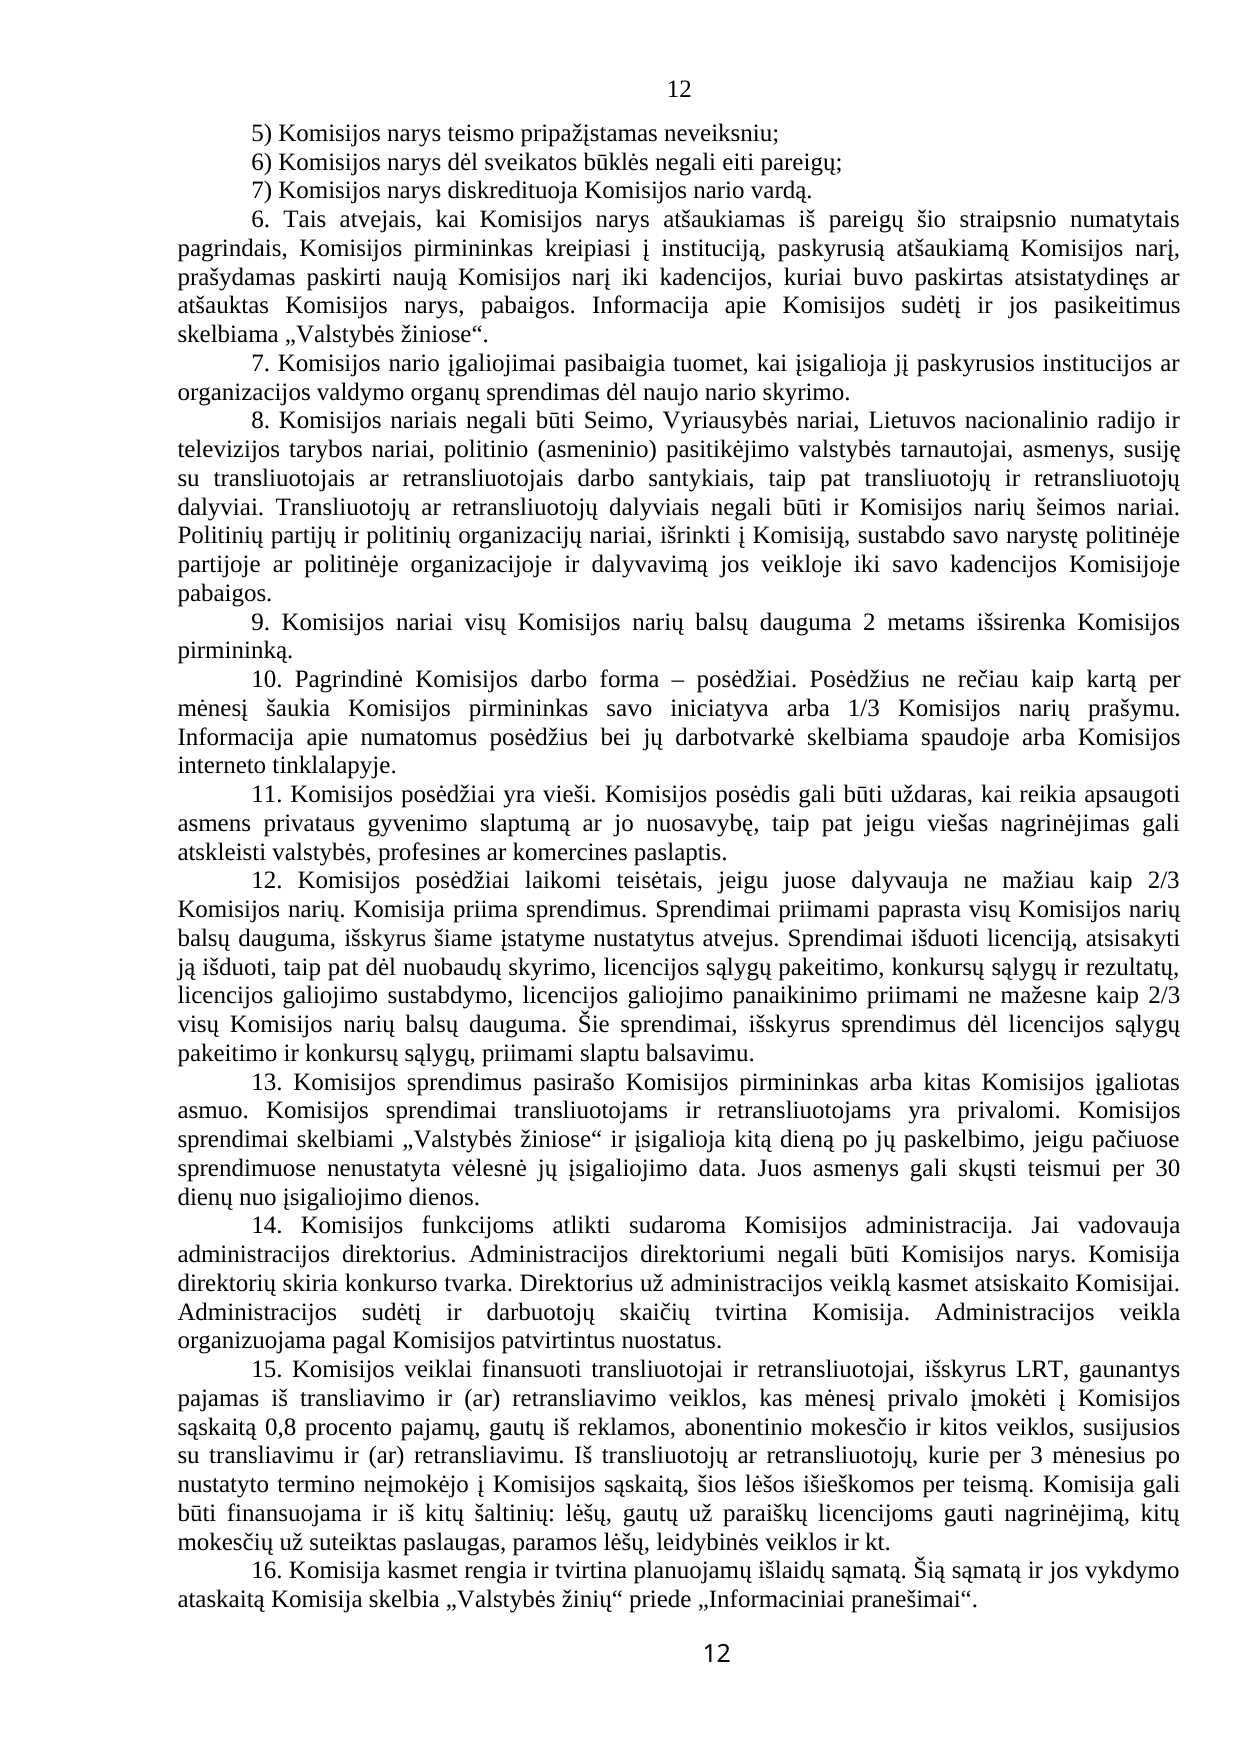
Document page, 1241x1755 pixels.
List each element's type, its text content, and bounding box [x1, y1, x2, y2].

text 7. Komisijos nario įgaliojimai pasibaigia tuomet, kai įsigalioja jį paskyrusios institucijos ar organizacijos valdymo organų sprendimas dėl naujo nario skyrimo. [177, 348, 1181, 406]
text 13. Komisijos sprendimus pasirašo Komisijos pirmininkas arba kitas Komisijos įgaliotas asmuo. Komisijos sprendimai transliuotojams ir retransliuotojams yra privalomi. Komisijos sprendimai skelbiami „Valstybės žiniose“ ir įsigalioja kitą dieną po jų paskelbimo, jeigu pačiuose sprendimuose nenustatyta vėlesnė jų įsigaliojimo data. Juos asmenys gali skųsti teismui per 30 dienų nuo įsigaliojimo dienos. [177, 1067, 1181, 1211]
text 6. Tais atvejais, kai Komisijos narys atšaukiamas iš pareigų šio straipsnio numatytais pagrindais, Komisijos pirmininkas kreipiasi į instituciją, paskyrusią atšaukiamą Komisijos narį, prašydamas paskirti naują Komisijos narį iki kadencijos, kuriai buvo paskirtas atsistatydinęs ar atšauktas Komisijos narys, pabaigos. Informacija apie Komisijos sudėtį ir jos pasikeitimus skelbiama „Valstybės žiniose“. [177, 204, 1181, 348]
text 14. Komisijos funkcijoms atlikti sudaroma Komisijos administracija. Jai vadovauja administracijos direktorius. Administracijos direktoriumi negali būti Komisijos narys. Komisija direktorių skiria konkurso tvarka. Direktorius už administracijos veiklą kasmet atsiskaito Komisijai. Administracijos sudėtį ir darbuotojų skaičių tvirtina Komisija. Administracijos veikla organizuojama pagal Komisijos patvirtintus nuostatus. [177, 1211, 1181, 1354]
text 5) Komisijos narys teismo pripažįstamas neveiksniu; [177, 118, 1181, 147]
text 8. Komisijos nariais negali būti Seimo, Vyriausybės nariai, Lietuvos nacionalinio radijo ir televizijos tarybos nariai, politinio (asmeninio) pasitikėjimo valstybės tarnautojai, asmenys, susiję su transliuotojais ar retransliuotojais darbo santykiais, taip pat transliuotojų ir retransliuotojų dalyviai. Transliuotojų ar retransliuotojų dalyviais negali būti ir Komisijos narių šeimos nariai. Politinių partijų ir politinių organizacijų nariai, išrinkti į Komisiją, sustabdo savo narystę politinėje partijoje ar politinėje organizacijoje ir dalyvavimą jos veikloje iki savo kadencijos Komisijoje pabaigos. [177, 406, 1181, 607]
text 6) Komisijos narys dėl sveikatos būklės negali eiti pareigų; [177, 147, 1181, 176]
text 12. Komisijos posėdžiai laikomi teisėtais, jeigu juose dalyvauja ne mažiau kaip 2/3 Komisijos narių. Komisija priima sprendimus. Sprendimai priimami paprasta visų Komisijos narių balsų dauguma, išskyrus šiame įstatyme nustatytus atvejus. Sprendimai išduoti licenciją, atsisakyti ją išduoti, taip pat dėl nuobaudų skyrimo, licencijos sąlygų pakeitimo, konkursų sąlygų ir rezultatų, licencijos galiojimo sustabdymo, licencijos galiojimo panaikinimo priimami ne mažesne kaip 2/3 visų Komisijos narių balsų dauguma. Šie sprendimai, išskyrus sprendimus dėl licencijos sąlygų pakeitimo ir konkursų sąlygų, priimami slaptu balsavimu. [177, 866, 1181, 1067]
text 10. Pagrindinė Komisijos darbo forma – posėdžiai. Posėdžius ne rečiau kaip kartą per mėnesį šaukia Komisijos pirmininkas savo iniciatyva arba 1/3 Komisijos narių prašymu. Informacija apie numatomus posėdžius bei jų darbotvarkė skelbiama spaudoje arba Komisijos interneto tinklalapyje. [177, 664, 1181, 779]
text 16. Komisija kasmet rengia ir tvirtina planuojamų išlaidų sąmatą. Šią sąmatą ir jos vykdymo ataskaitą Komisija skelbia „Valstybės žinių“ priede „Informaciniai pranešimai“. [177, 1556, 1181, 1613]
text 11. Komisijos posėdžiai yra vieši. Komisijos posėdis gali būti uždaras, kai reikia apsaugoti asmens privataus gyvenimo slaptumą ar jo nuosavybę, taip pat jeigu viešas nagrinėjimas gali atskleisti valstybės, profesines ar komercines paslaptis. [177, 779, 1181, 866]
text 9. Komisijos nariai visų Komisijos narių balsų dauguma 2 metams išsirenka Komisijos pirmininką. [177, 607, 1181, 664]
text 7) Komisijos narys diskredituoja Komisijos nario vardą. [177, 176, 1181, 204]
text 15. Komisijos veiklai finansuoti transliuotojai ir retransliuotojai, išskyrus LRT, gaunantys pajamas iš transliavimo ir (ar) retransliavimo veiklos, kas mėnesį privalo įmokėti į Komisijos sąskaitą 0,8 procento pajamų, gautų iš reklamos, abonentinio mokesčio ir kitos veiklos, susijusios su transliavimu ir (ar) retransliavimu. Iš transliuotojų ar retransliuotojų, kurie per 3 mėnesius po nustatyto termino neįmokėjo į Komisijos sąskaitą, šios lėšos išieškomos per teismą. Komisija gali būti finansuojama ir iš kitų šaltinių: lėšų, gautų už paraiškų licencijoms gauti nagrinėjimą, kitų mokesčių už suteiktas paslaugas, paramos lėšų, leidybinės veiklos ir kt. [177, 1354, 1181, 1556]
